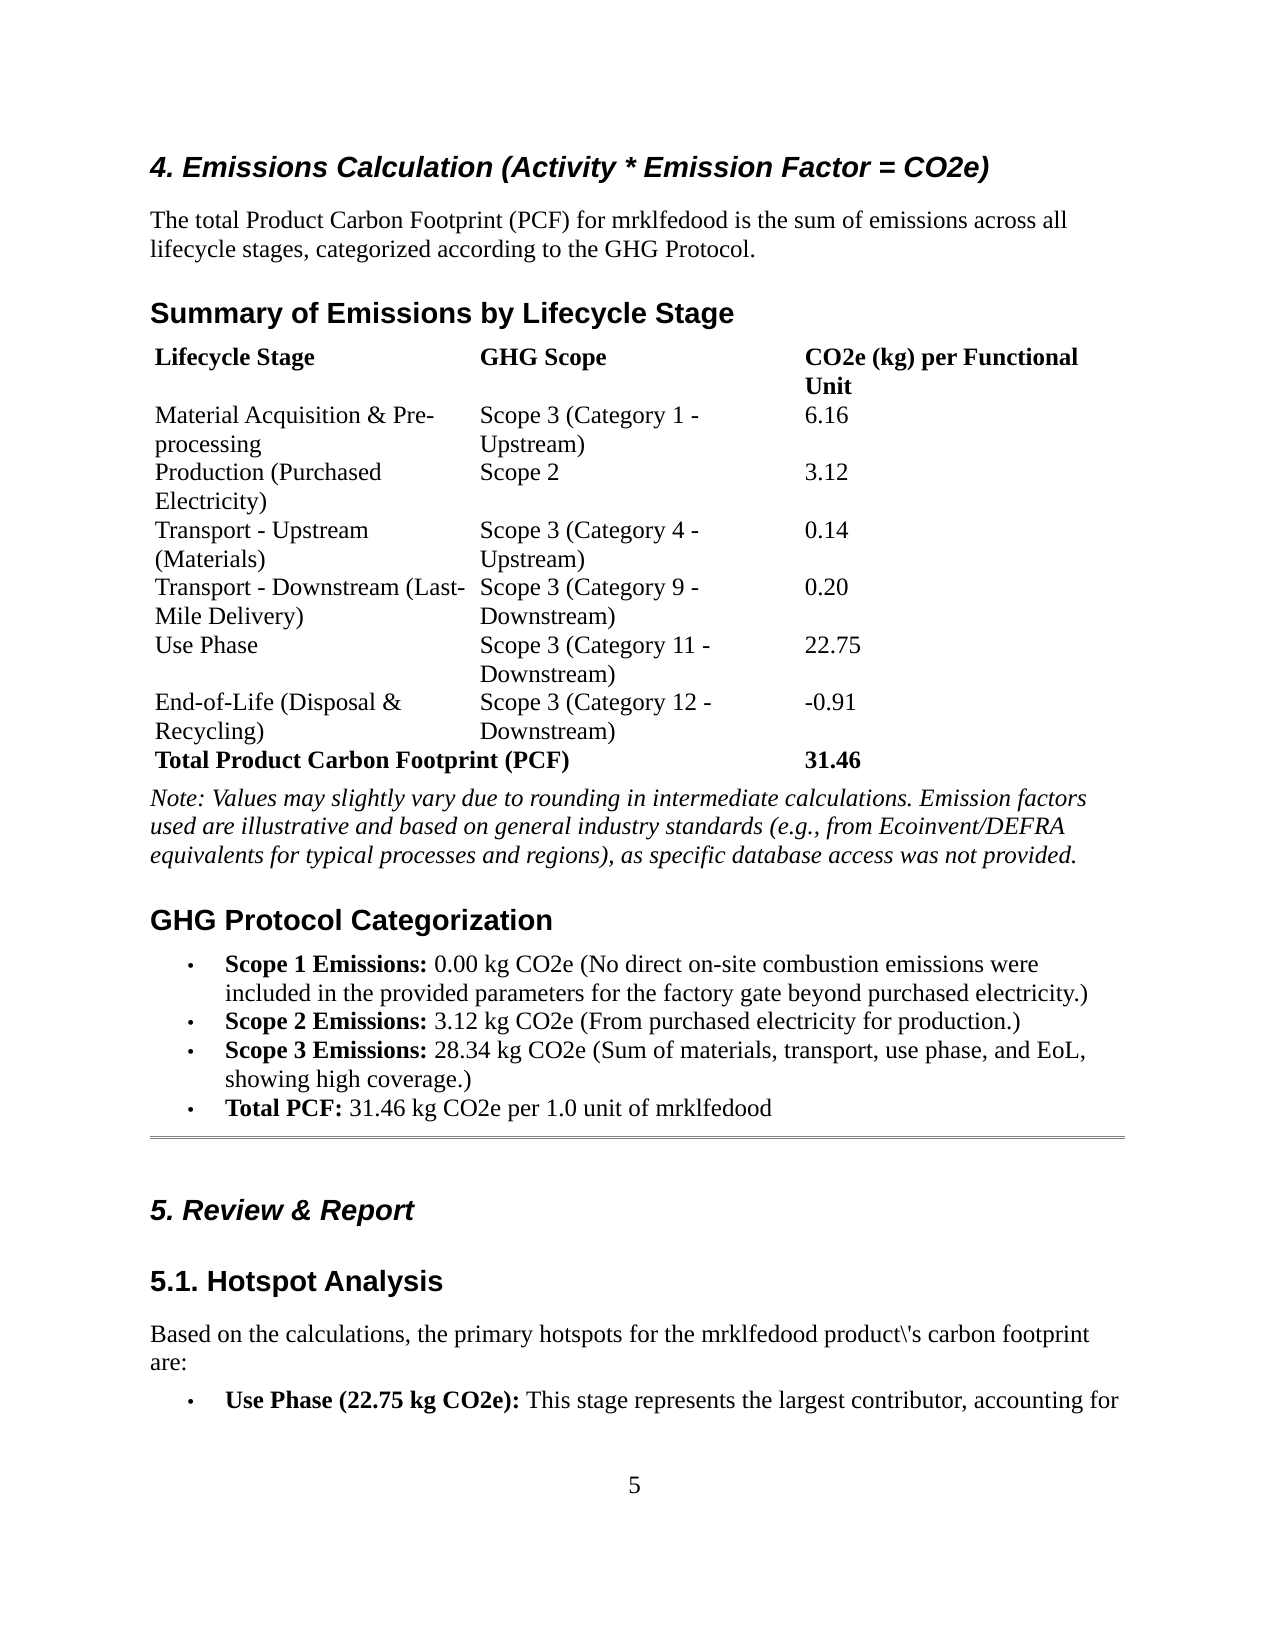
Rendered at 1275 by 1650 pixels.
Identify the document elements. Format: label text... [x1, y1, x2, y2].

table_header CO2e (kg) per Functional Unit [800, 343, 1125, 400]
table_cell Scope 3 (Category 11 - Downstream) [475, 630, 800, 687]
table_header GHG Scope [475, 343, 800, 400]
table_cell Total Product Carbon Footprint (PCF) [150, 745, 800, 774]
table_cell Material Acquisition & Pre-processing [150, 400, 475, 457]
table_cell Production (Purchased Electricity) [150, 458, 475, 515]
list Use Phase (22.75 kg CO2e): This stage represents the largest contributor, accounting for [187, 1385, 1125, 1414]
table_cell Transport - Downstream (Last-Mile Delivery) [150, 573, 475, 630]
subtitle 5. Review & Report [150, 1193, 1125, 1226]
subtitle Summary of Emissions by Lifecycle Stage [150, 296, 1125, 330]
table_cell 3.12 [800, 458, 1125, 515]
text Note: Values may slightly vary due to rounding in intermediate calculations. Emission factors used are illustrative and based on general industry standards (e.g., from Ecoinvent/DEFRA equivalents for typical processes and regions), as specific database access was not provided. [150, 783, 1125, 869]
table_header Lifecycle Stage [150, 343, 475, 400]
text The total Product Carbon Footprint (PCF) for mrklfedood is the sum of emissions across all lifecycle stages, categorized according to the GHG Protocol. [150, 205, 1125, 262]
table_cell Transport - Upstream (Materials) [150, 515, 475, 572]
table_cell 22.75 [800, 630, 1125, 687]
text Based on the calculations, the primary hotspots for the mrklfedood product\'s carbon footprint are: [150, 1319, 1125, 1376]
list Scope 3 Emissions: 28.34 kg CO2e (Sum of materials, transport, use phase, and EoL, showing high coverage.) [187, 1035, 1125, 1093]
table_cell 0.20 [800, 573, 1125, 630]
table_cell 31.46 [800, 745, 1125, 774]
table_cell Scope 3 (Category 9 - Downstream) [475, 573, 800, 630]
table_cell Scope 2 [475, 458, 800, 515]
table_cell Scope 3 (Category 12 - Downstream) [475, 688, 800, 745]
table_cell End-of-Life (Disposal & Recycling) [150, 688, 475, 745]
table_cell Scope 3 (Category 1 - Upstream) [475, 400, 800, 457]
subtitle 4. Emissions Calculation (Activity * Emission Factor = CO2e) [150, 150, 1125, 183]
table_cell Use Phase [150, 630, 475, 687]
subtitle GHG Protocol Categorization [150, 903, 1125, 936]
list Scope 2 Emissions: 3.12 kg CO2e (From purchased electricity for production.) [187, 1006, 1125, 1035]
list Scope 1 Emissions: 0.00 kg CO2e (No direct on-site combustion emissions were included in the provided parameters for the factory gate beyond purchased electricity.) [187, 949, 1125, 1006]
table_cell 0.14 [800, 515, 1125, 572]
table_cell -0.91 [800, 688, 1125, 745]
list Total PCF: 31.46 kg CO2e per 1.0 unit of mrklfedood [187, 1093, 1125, 1121]
table_cell 6.16 [800, 400, 1125, 457]
table_cell Scope 3 (Category 4 - Upstream) [475, 515, 800, 572]
subtitle 5.1. Hotspot Analysis [150, 1264, 1125, 1297]
